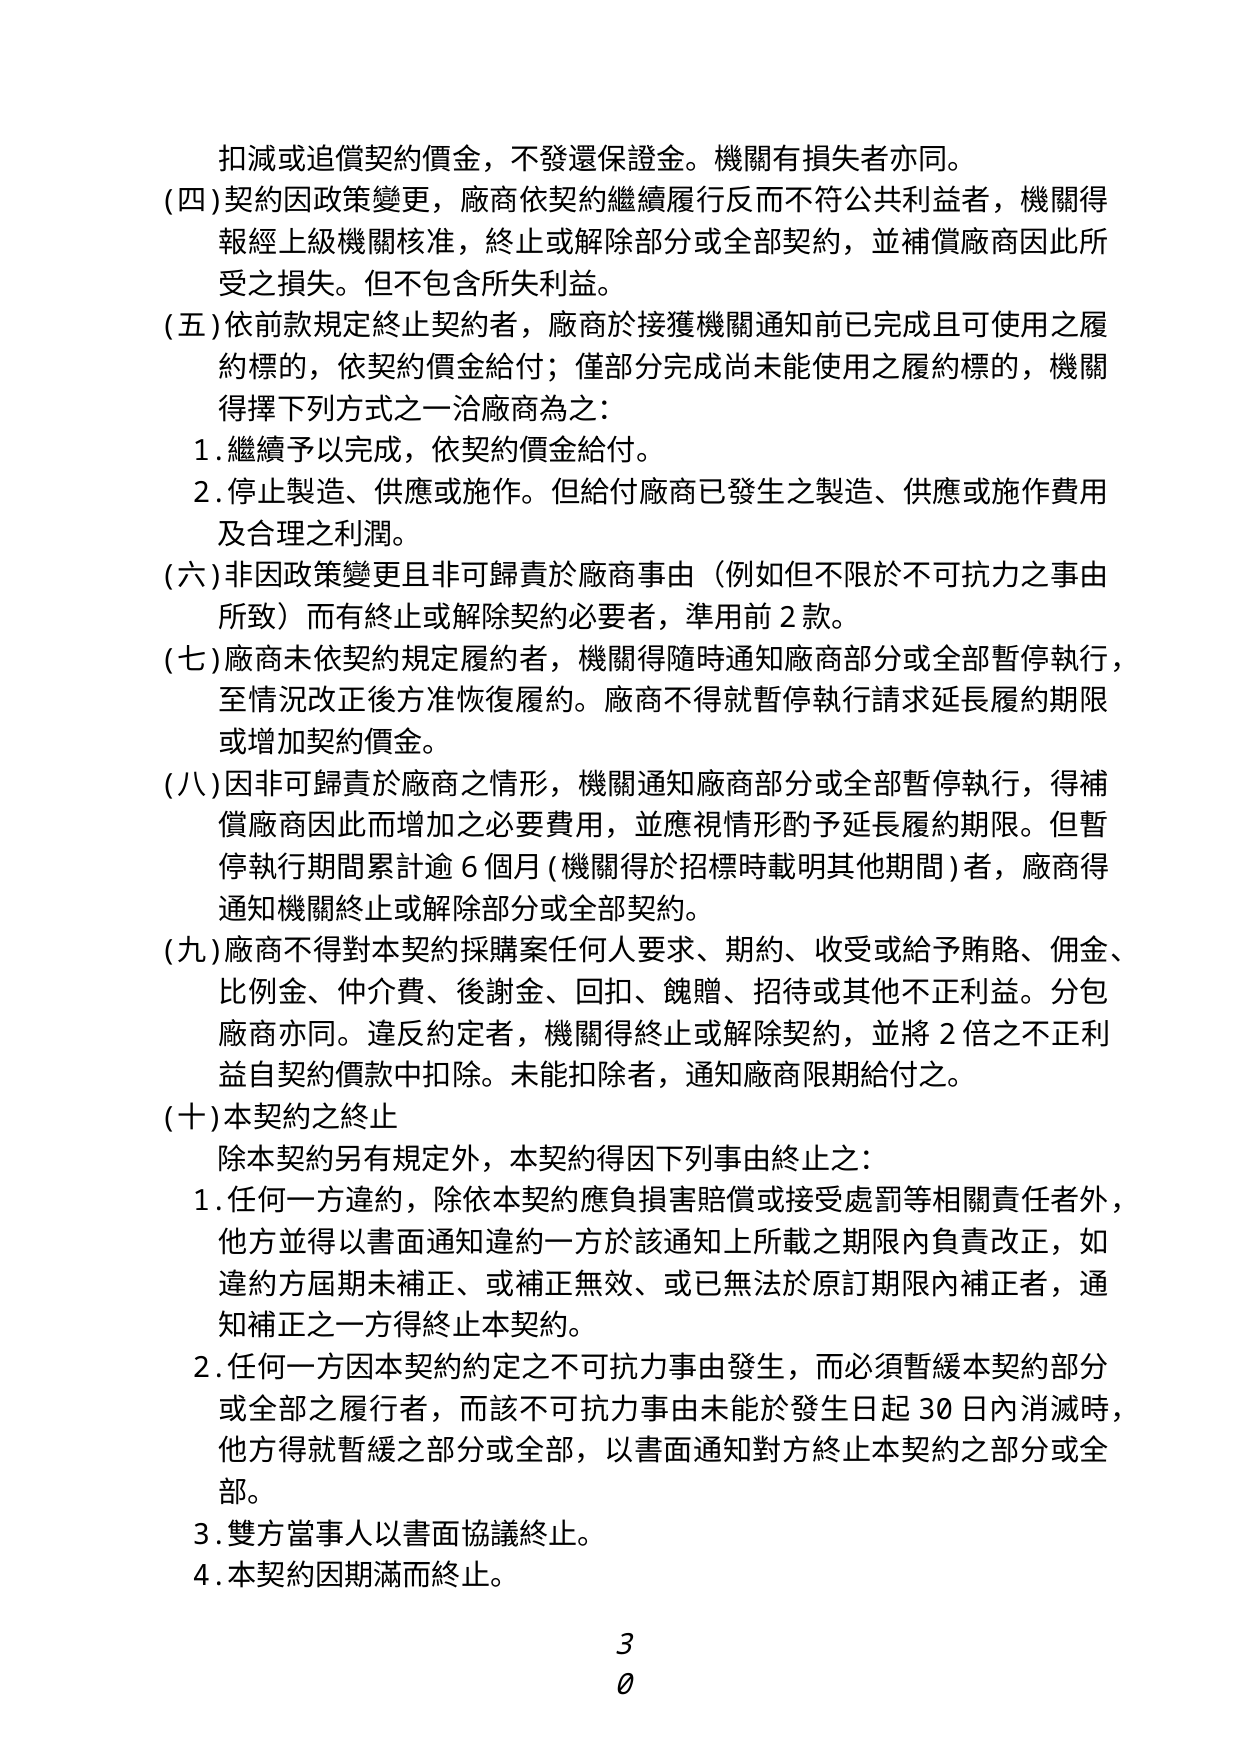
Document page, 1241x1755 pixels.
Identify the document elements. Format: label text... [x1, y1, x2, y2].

text 1.任何一方違約，除依本契約應負損害賠償或接受處罰等相關責任者外，他方並得以書面通知違約一方於該通知上所載之期限內負責改正，如違約方屆期未補正、或補正無效、或已無法於原訂期限內補正者，通知補正之一方得終止本契約。 [192, 1177, 1110, 1344]
text 1.繼續予以完成，依契約價金給付。 [192, 427, 1110, 469]
text (九)廠商不得對本契約採購案任何人要求、期約、收受或給予賄賂、佣金、比例金、仲介費、後謝金、回扣、餽贈、招待或其他不正利益。分包廠商亦同。違反約定者，機關得終止或解除契約，並將2倍之不正利益自契約價款中扣除。未能扣除者，通知廠商限期給付之。 [159, 927, 1110, 1094]
text 除本契約另有規定外，本契約得因下列事由終止之： [217, 1136, 1110, 1177]
text 3.雙方當事人以書面協議終止。 [192, 1511, 1110, 1552]
text 4.本契約因期滿而終止。 [192, 1552, 1110, 1594]
text 2.任何一方因本契約約定之不可抗力事由發生，而必須暫緩本契約部分或全部之履行者，而該不可抗力事由未能於發生日起30日內消滅時，他方得就暫緩之部分或全部，以書面通知對方終止本契約之部分或全部。 [192, 1344, 1110, 1511]
text 扣減或追償契約價金，不發還保證金。機關有損失者亦同。 [159, 136, 1110, 177]
text 2.停止製造、供應或施作。但給付廠商已發生之製造、供應或施作費用及合理之利潤。 [192, 469, 1110, 552]
text (五)依前款規定終止契約者，廠商於接獲機關通知前已完成且可使用之履約標的，依契約價金給付；僅部分完成尚未能使用之履約標的，機關得擇下列方式之一洽廠商為之： [159, 302, 1110, 427]
text (四)契約因政策變更，廠商依契約繼續履行反而不符公共利益者，機關得報經上級機關核准，終止或解除部分或全部契約，並補償廠商因此所受之損失。但不包含所失利益。 [159, 177, 1110, 302]
text (六)非因政策變更且非可歸責於廠商事由（例如但不限於不可抗力之事由所致）而有終止或解除契約必要者，準用前2款。 [159, 552, 1110, 636]
text (七)廠商未依契約規定履約者，機關得隨時通知廠商部分或全部暫停執行，至情況改正後方准恢復履約。廠商不得就暫停執行請求延長履約期限或增加契約價金。 [159, 636, 1110, 761]
text (十)本契約之終止 [159, 1094, 1110, 1136]
text (八)因非可歸責於廠商之情形，機關通知廠商部分或全部暫停執行，得補償廠商因此而增加之必要費用，並應視情形酌予延長履約期限。但暫停執行期間累計逾6個月(機關得於招標時載明其他期間)者，廠商得通知機關終止或解除部分或全部契約。 [159, 761, 1110, 927]
